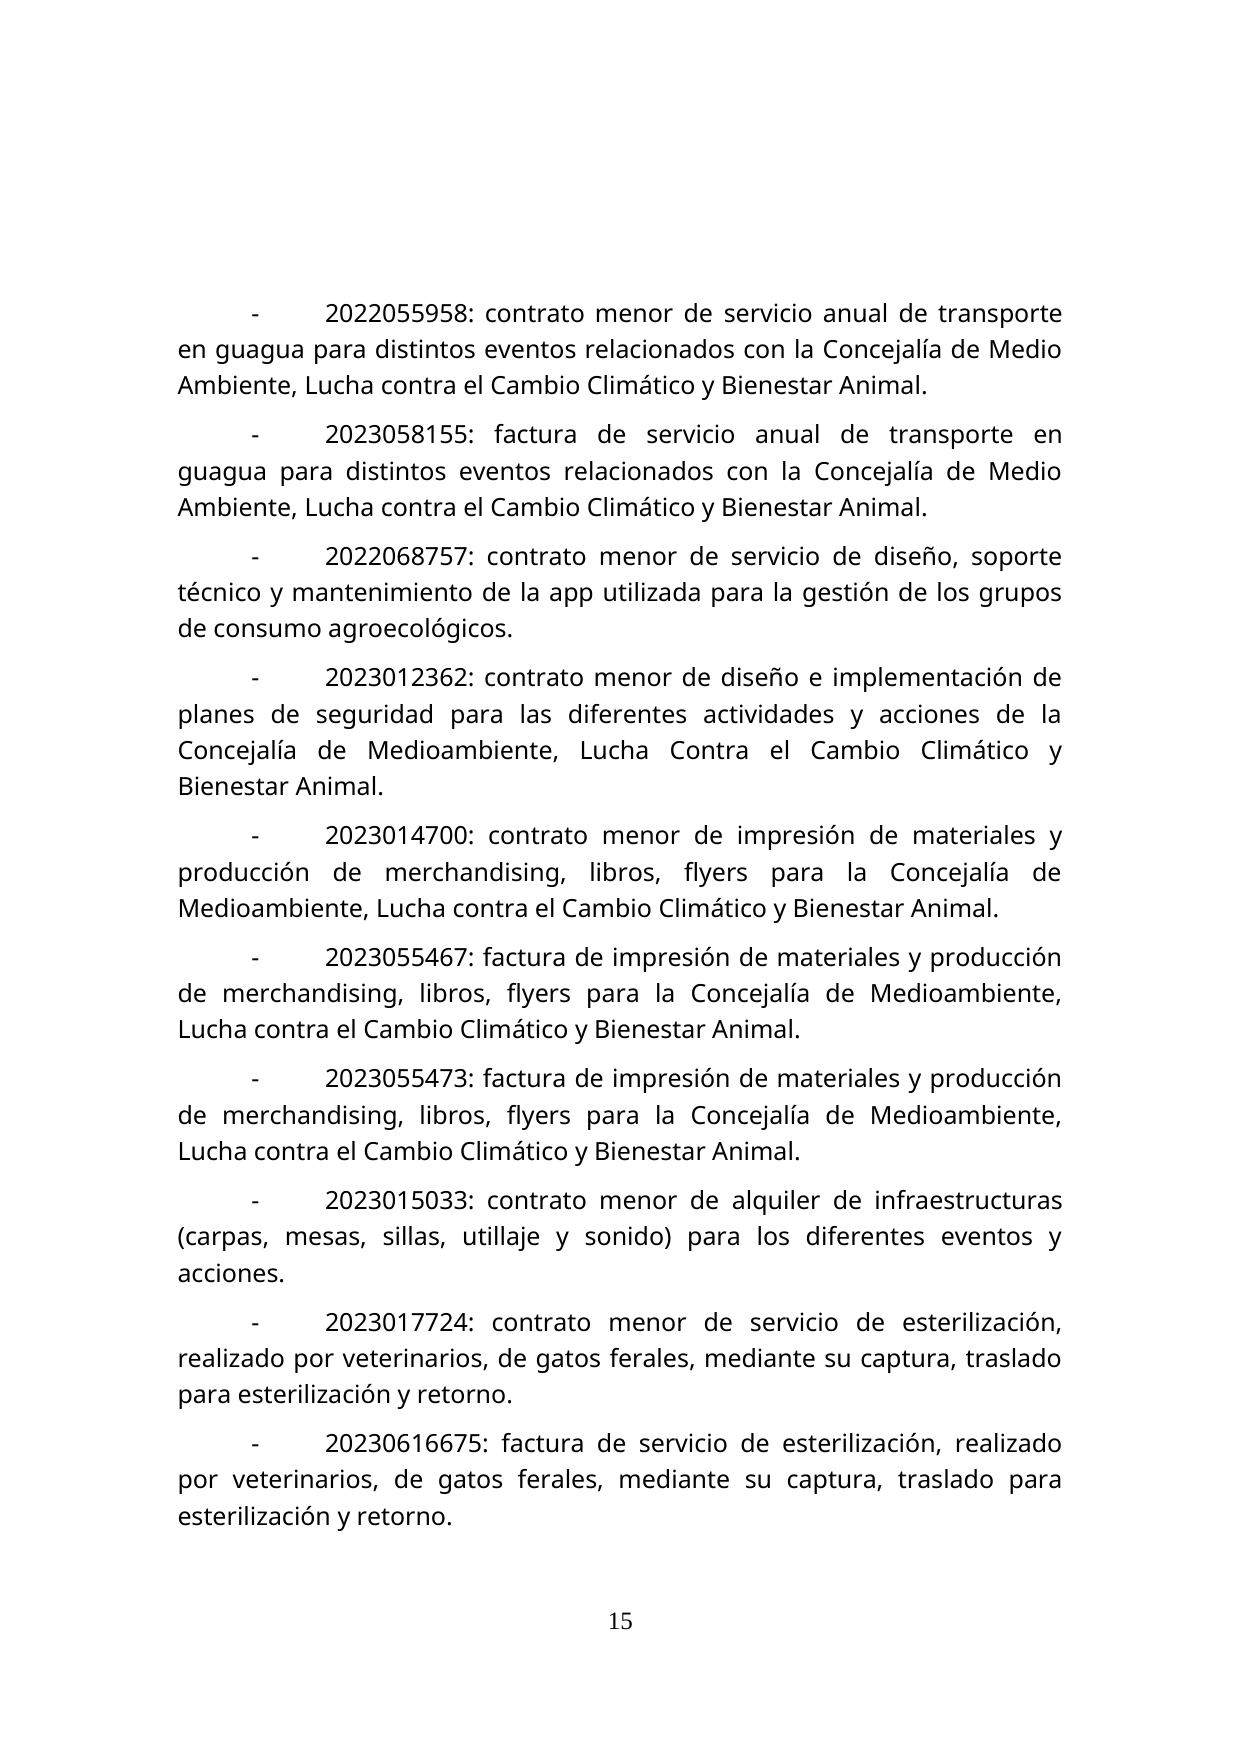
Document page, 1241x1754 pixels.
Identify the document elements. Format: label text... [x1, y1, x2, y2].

list 2023017724: contrato menor de servicio de esterilización, realizado por veterinarios, de gatos ferales, mediante su captura, traslado para esterilización y retorno. [177, 1304, 1063, 1411]
list 2023055467: factura de impresión de materiales y producción de merchandising, libros, flyers para la Concejalía de Medioambiente, Lucha contra el Cambio Climático y Bienestar Animal. [177, 939, 1063, 1046]
list 2023014700: contrato menor de impresión de materiales y producción de merchandising, libros, flyers para la Concejalía de Medioambiente, Lucha contra el Cambio Climático y Bienestar Animal. [177, 818, 1063, 925]
list 20230616675: factura de servicio de esterilización, realizado por veterinarios, de gatos ferales, mediante su captura, traslado para esterilización y retorno. [177, 1426, 1063, 1532]
list 2022055958: contrato menor de servicio anual de transporte en guagua para distintos eventos relacionados con la Concejalía de Medio Ambiente, Lucha contra el Cambio Climático y Bienestar Animal. [177, 295, 1063, 402]
list 2023012362: contrato menor de diseño e implementación de planes de seguridad para las diferentes actividades y acciones de la Concejalía de Medioambiente, Lucha Contra el Cambio Climático y Bienestar Animal. [177, 660, 1063, 803]
list 2023058155: factura de servicio anual de transporte en guagua para distintos eventos relacionados con la Concejalía de Medio Ambiente, Lucha contra el Cambio Climático y Bienestar Animal. [177, 417, 1063, 524]
list 2023055473: factura de impresión de materiales y producción de merchandising, libros, flyers para la Concejalía de Medioambiente, Lucha contra el Cambio Climático y Bienestar Animal. [177, 1061, 1063, 1168]
list 2022068757: contrato menor de servicio de diseño, soporte técnico y mantenimiento de la app utilizada para la gestión de los grupos de consumo agroecológicos. [177, 538, 1063, 645]
list 2023015033: contrato menor de alquiler de infraestructuras (carpas, mesas, sillas, utillaje y sonido) para los diferentes eventos y acciones. [177, 1183, 1063, 1289]
